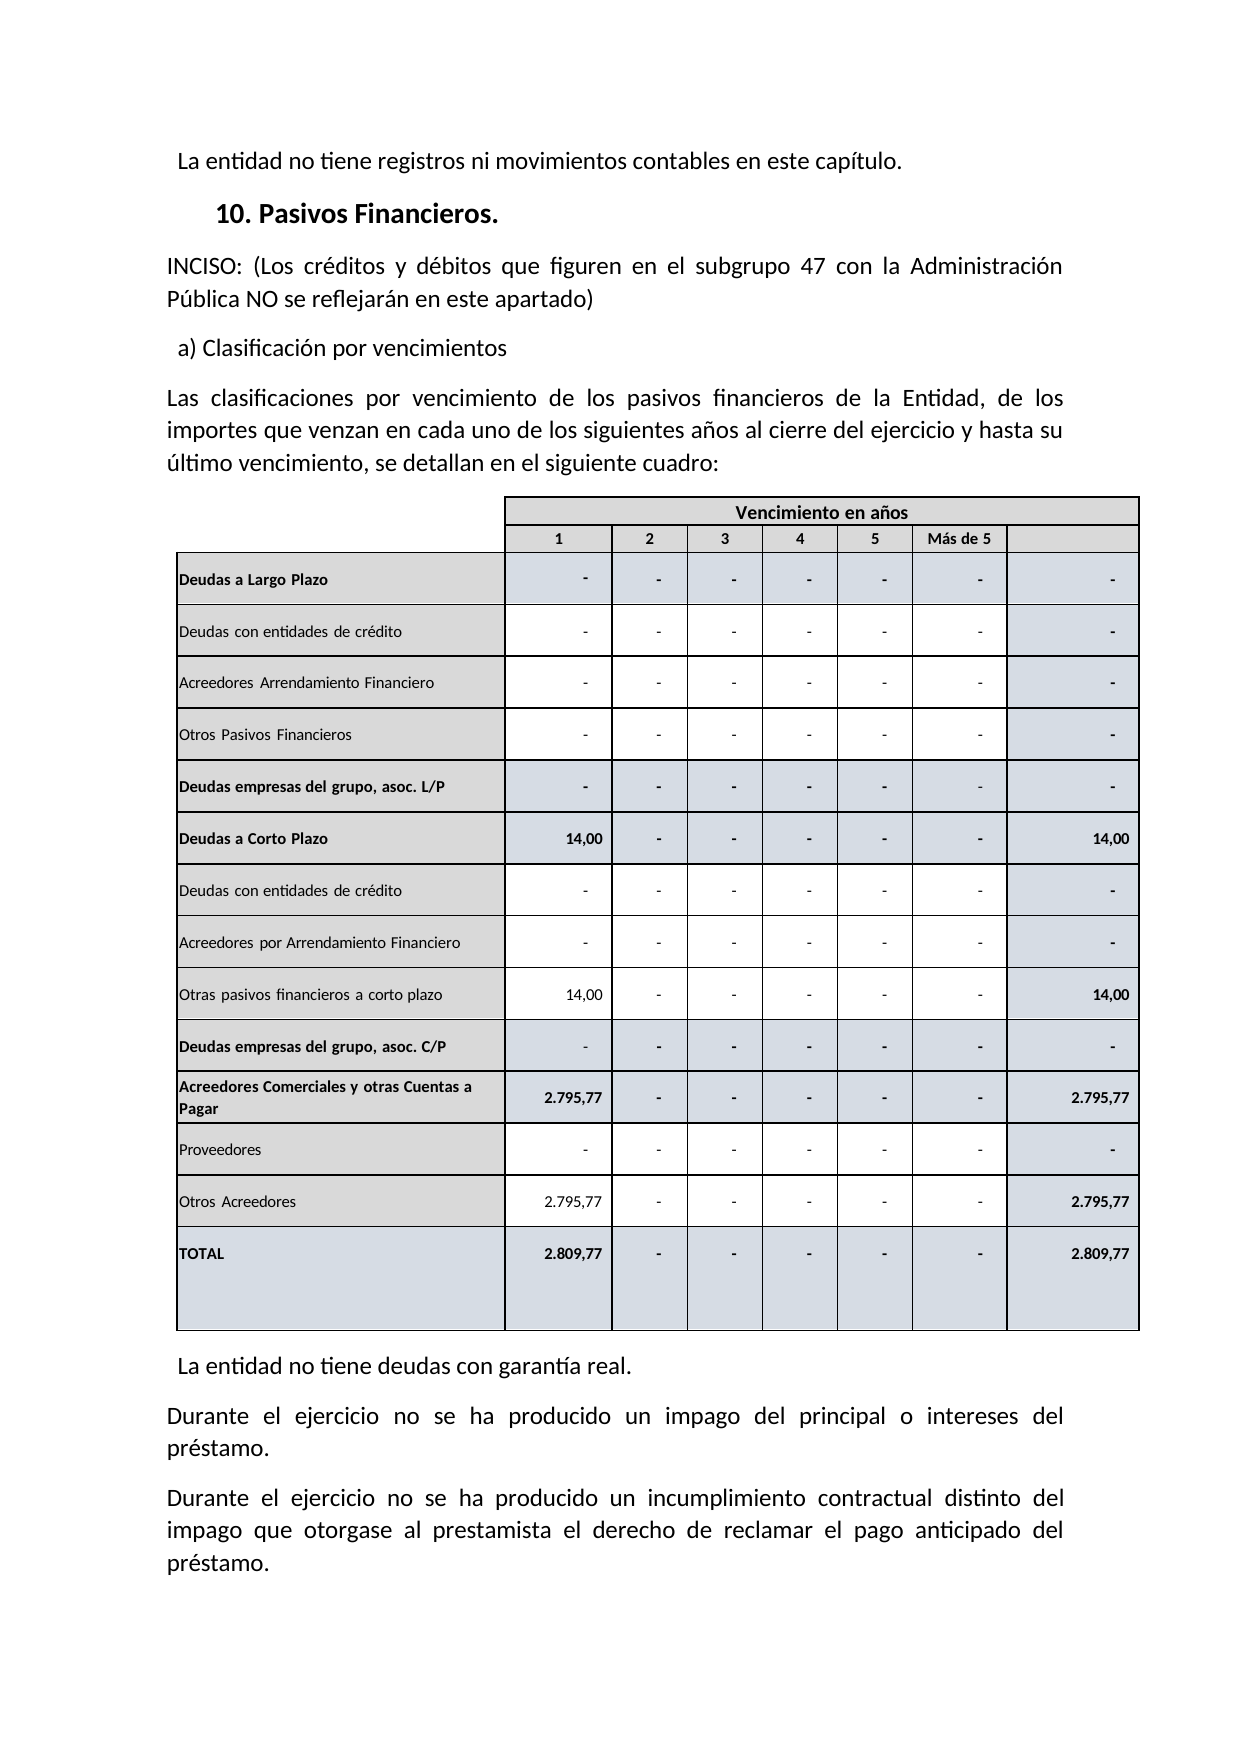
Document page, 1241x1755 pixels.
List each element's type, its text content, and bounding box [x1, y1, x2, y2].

table_cell - [688, 1020, 762, 1070]
table_cell - [913, 1124, 1006, 1174]
table_cell - [913, 865, 1006, 915]
table_header [177, 496, 504, 552]
table_cell - [838, 553, 912, 603]
table_cell Proveedores [178, 1124, 504, 1174]
table_cell 3 [688, 526, 762, 552]
table_cell - [1008, 865, 1138, 915]
table_cell - [506, 865, 611, 915]
table_cell - [763, 1020, 837, 1070]
text Durante el ejercicio no se ha producido un impago del principal o intereses del préstamo. [167, 1400, 1063, 1463]
text INCISO: (Los créditos y débitos que figuren en el subgrupo 47 con la Administración Pública NO se reflejarán en este apartado) [167, 250, 1063, 313]
table_cell - [763, 553, 837, 603]
table_cell - [613, 1020, 687, 1070]
table_cell - [913, 605, 1006, 655]
table_cell - [838, 968, 912, 1018]
table_cell - [763, 761, 837, 811]
table_cell - [613, 1124, 687, 1174]
table_cell - [613, 968, 687, 1018]
table_cell - [1008, 605, 1138, 655]
table_cell - [506, 1124, 611, 1174]
table_cell - [838, 865, 912, 915]
table_cell - [1008, 709, 1138, 759]
table_cell - [913, 1072, 1006, 1122]
table_cell - [688, 1072, 762, 1122]
table_cell Deudas empresas del grupo, asoc. C/P [178, 1020, 504, 1070]
table_cell - [1008, 1020, 1138, 1070]
table_cell Deudas empresas del grupo, asoc. L/P [178, 761, 504, 811]
table_cell 2.795,77 [506, 1072, 611, 1122]
table_cell Acreedores por Arrendamiento Financiero [178, 916, 504, 967]
table_cell - [763, 605, 837, 655]
table_cell - [913, 761, 1006, 811]
table_cell - [688, 1227, 762, 1329]
table_cell - [1008, 761, 1138, 811]
table_cell Otras pasivos financieros a corto plazo [178, 968, 504, 1018]
table_cell 2.795,77 [506, 1176, 611, 1226]
table_cell - [763, 1227, 837, 1329]
table_cell - [688, 1124, 762, 1174]
table_cell - [763, 968, 837, 1018]
table_cell - [913, 916, 1006, 967]
table_cell - [613, 709, 687, 759]
table_cell Otros Acreedores [178, 1176, 504, 1226]
table_cell - [913, 813, 1006, 863]
table_cell 5 [838, 526, 912, 552]
table_cell - [688, 553, 762, 603]
table_cell - [506, 657, 611, 707]
table_cell - [613, 553, 687, 603]
table_cell - [763, 709, 837, 759]
table_cell Acreedores Comerciales y otras Cuentas a Pagar [178, 1072, 504, 1122]
table_cell - [613, 865, 687, 915]
table_cell 1 [506, 526, 611, 552]
table_cell - [688, 709, 762, 759]
table_cell - [688, 865, 762, 915]
table_cell - [1008, 553, 1138, 603]
table_cell - [913, 553, 1006, 603]
table_cell 2.809,77 [506, 1227, 611, 1329]
table_cell - [763, 916, 837, 967]
table_cell 2.795,77 [1008, 1176, 1138, 1226]
table_cell 2.795,77 [1008, 1072, 1138, 1122]
table_cell - [688, 916, 762, 967]
table_cell - [763, 813, 837, 863]
table_cell - [913, 1227, 1006, 1329]
table_cell TOTAL [178, 1227, 504, 1329]
table_cell 2 [613, 526, 687, 552]
table_cell - [688, 813, 762, 863]
table_cell - [913, 1020, 1006, 1070]
table_cell - [838, 1227, 912, 1329]
table_cell Acreedores Arrendamiento Financiero [178, 657, 504, 707]
table_cell Más de 5 [913, 526, 1006, 552]
table_cell - [688, 1176, 762, 1226]
table_cell - [506, 916, 611, 967]
table_cell - [1008, 657, 1138, 707]
table_cell - [688, 968, 762, 1018]
table_cell - [613, 605, 687, 655]
table_cell - [1008, 1124, 1138, 1174]
table_cell 4 [763, 526, 837, 552]
table_cell 14,00 [506, 813, 611, 863]
table_cell [1008, 526, 1138, 552]
table_cell - [838, 709, 912, 759]
table_cell - [688, 761, 762, 811]
table_cell 14,00 [1008, 968, 1138, 1018]
table_cell Otros Pasivos Financieros [178, 709, 504, 759]
table_cell - [838, 1176, 912, 1226]
text La entidad no tiene deudas con garantía real. [177, 1351, 1151, 1381]
table_cell - [763, 657, 837, 707]
table_cell Deudas con entidades de crédito [178, 605, 504, 655]
table_cell - [613, 1227, 687, 1329]
table_cell - [838, 1020, 912, 1070]
table_cell - [688, 657, 762, 707]
table_cell - [838, 605, 912, 655]
table_cell - [506, 553, 611, 603]
table_cell - [913, 709, 1006, 759]
table_cell - [613, 1176, 687, 1226]
table_cell - [838, 761, 912, 811]
table_cell - [506, 709, 611, 759]
table_cell - [1008, 916, 1138, 967]
table_cell - [913, 657, 1006, 707]
table_cell - [688, 605, 762, 655]
table_cell - [613, 761, 687, 811]
table_cell - [838, 813, 912, 863]
table_cell - [613, 657, 687, 707]
table_cell - [613, 813, 687, 863]
table_cell - [913, 968, 1006, 1018]
table_cell - [838, 657, 912, 707]
list Clasificación por vencimientos [177, 332, 1151, 362]
table_cell - [613, 916, 687, 967]
table_cell - [506, 761, 611, 811]
table_cell - [913, 1176, 1006, 1226]
table_cell Deudas a Largo Plazo [178, 553, 504, 603]
table_cell - [506, 1020, 611, 1070]
table_cell - [763, 1176, 837, 1226]
table_cell 14,00 [1008, 813, 1138, 863]
table_cell - [838, 1072, 912, 1122]
table_cell - [613, 1072, 687, 1122]
table_cell - [506, 605, 611, 655]
table_cell - [763, 865, 837, 915]
text Durante el ejercicio no se ha producido un incumplimiento contractual distinto del impago que otorgase al prestamista el derecho de reclamar el pago anticipado del préstamo. [167, 1482, 1064, 1577]
list Pasivos Financieros. [215, 195, 1151, 231]
table_cell Deudas a Corto Plazo [178, 813, 504, 863]
table_cell - [838, 916, 912, 967]
table_cell 2.809,77 [1008, 1227, 1138, 1329]
table_cell 14,00 [506, 968, 611, 1018]
table_cell Deudas con entidades de crédito [178, 865, 504, 915]
text La entidad no tiene registros ni movimientos contables en este capítulo. [177, 146, 1151, 176]
text Las clasificaciones por vencimiento de los pasivos financieros de la Entidad, de los importes que venzan en cada uno de los siguientes años al cierre del ejercicio y hasta su último vencimiento, se detallan en el siguiente cuadro: [167, 382, 1063, 477]
table_header Vencimiento en años [506, 498, 1138, 524]
table_cell - [763, 1072, 837, 1122]
table_cell - [838, 1124, 912, 1174]
table_cell - [763, 1124, 837, 1174]
